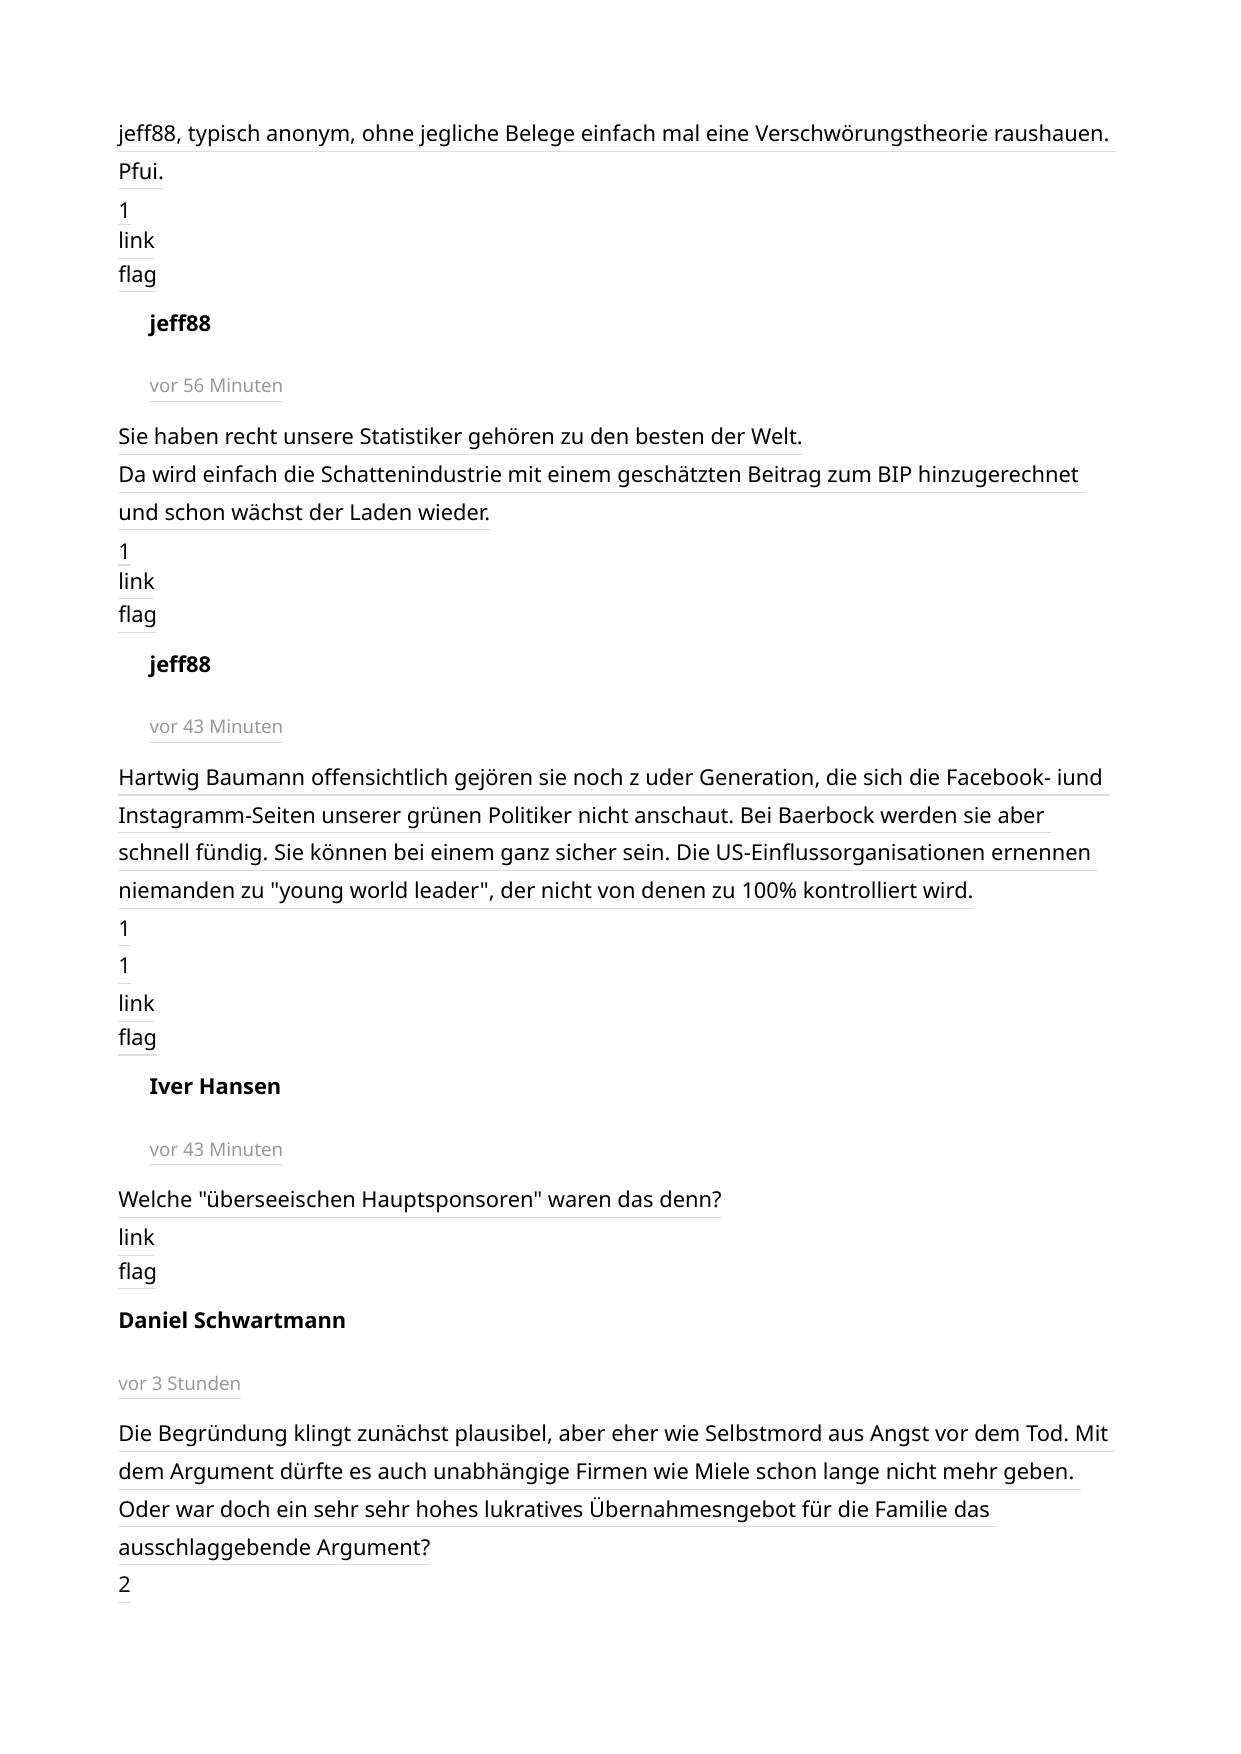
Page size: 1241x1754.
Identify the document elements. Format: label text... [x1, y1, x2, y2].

text jeff88 [149, 308, 1122, 338]
text flag [118, 599, 1122, 633]
text 1 [118, 913, 1122, 946]
text Sie haben recht unsere Statistiker gehören zu den besten der Welt. Da wird einfach die Schattenindustrie mit einem geschätzten Beitrag zum BIP hinzugerechnet und schon wächst der Laden wieder. [118, 421, 1122, 530]
text link [118, 225, 1122, 259]
text 2 [118, 1569, 1122, 1603]
text Welche "überseeischen Hauptsponsoren" waren das denn? [118, 1184, 1122, 1218]
text 1 [118, 193, 1122, 225]
text jeff88, typisch anonym, ohne jegliche Belege einfach mal eine Verschwörungstheorie raushauen. Pfui. [118, 118, 1122, 189]
text vor 43 Minuten [149, 1136, 1117, 1165]
text Die Begründung klingt zunächst plausibel, aber eher wie Selbstmord aus Angst vor dem Tod. Mit dem Argument dürfte es auch unabhängige Firmen wie Miele schon lange nicht mehr geben. Oder war doch ein sehr sehr hohes lukratives Übernahmesngebot für die Familie das ausschlaggebende Argument? [118, 1418, 1122, 1565]
text Iver Hansen [149, 1071, 1122, 1101]
text vor 3 Stunden [118, 1370, 1117, 1399]
text link [118, 1222, 1122, 1256]
text Daniel Schwartmann [118, 1305, 1122, 1335]
text 1 [118, 534, 1122, 566]
text Hartwig Baumann offensichtlich gejören sie noch z uder Generation, die sich die Facebook- iund Instagramm-Seiten unserer grünen Politiker nicht anschaut. Bei Baerbock werden sie aber schnell fündig. Sie können bei einem ganz sicher sein. Die US-Einflussorganisationen ernennen niemanden zu "young world leader", der nicht von denen zu 100% kontrolliert wird. [118, 762, 1122, 909]
text vor 56 Minuten [149, 373, 1117, 402]
text link [118, 988, 1122, 1022]
text link [118, 566, 1122, 599]
text 1 [118, 950, 1122, 984]
text flag [118, 1022, 1122, 1056]
text jeff88 [149, 649, 1122, 678]
text flag [118, 1256, 1122, 1289]
text flag [118, 259, 1122, 292]
text vor 43 Minuten [149, 713, 1117, 743]
